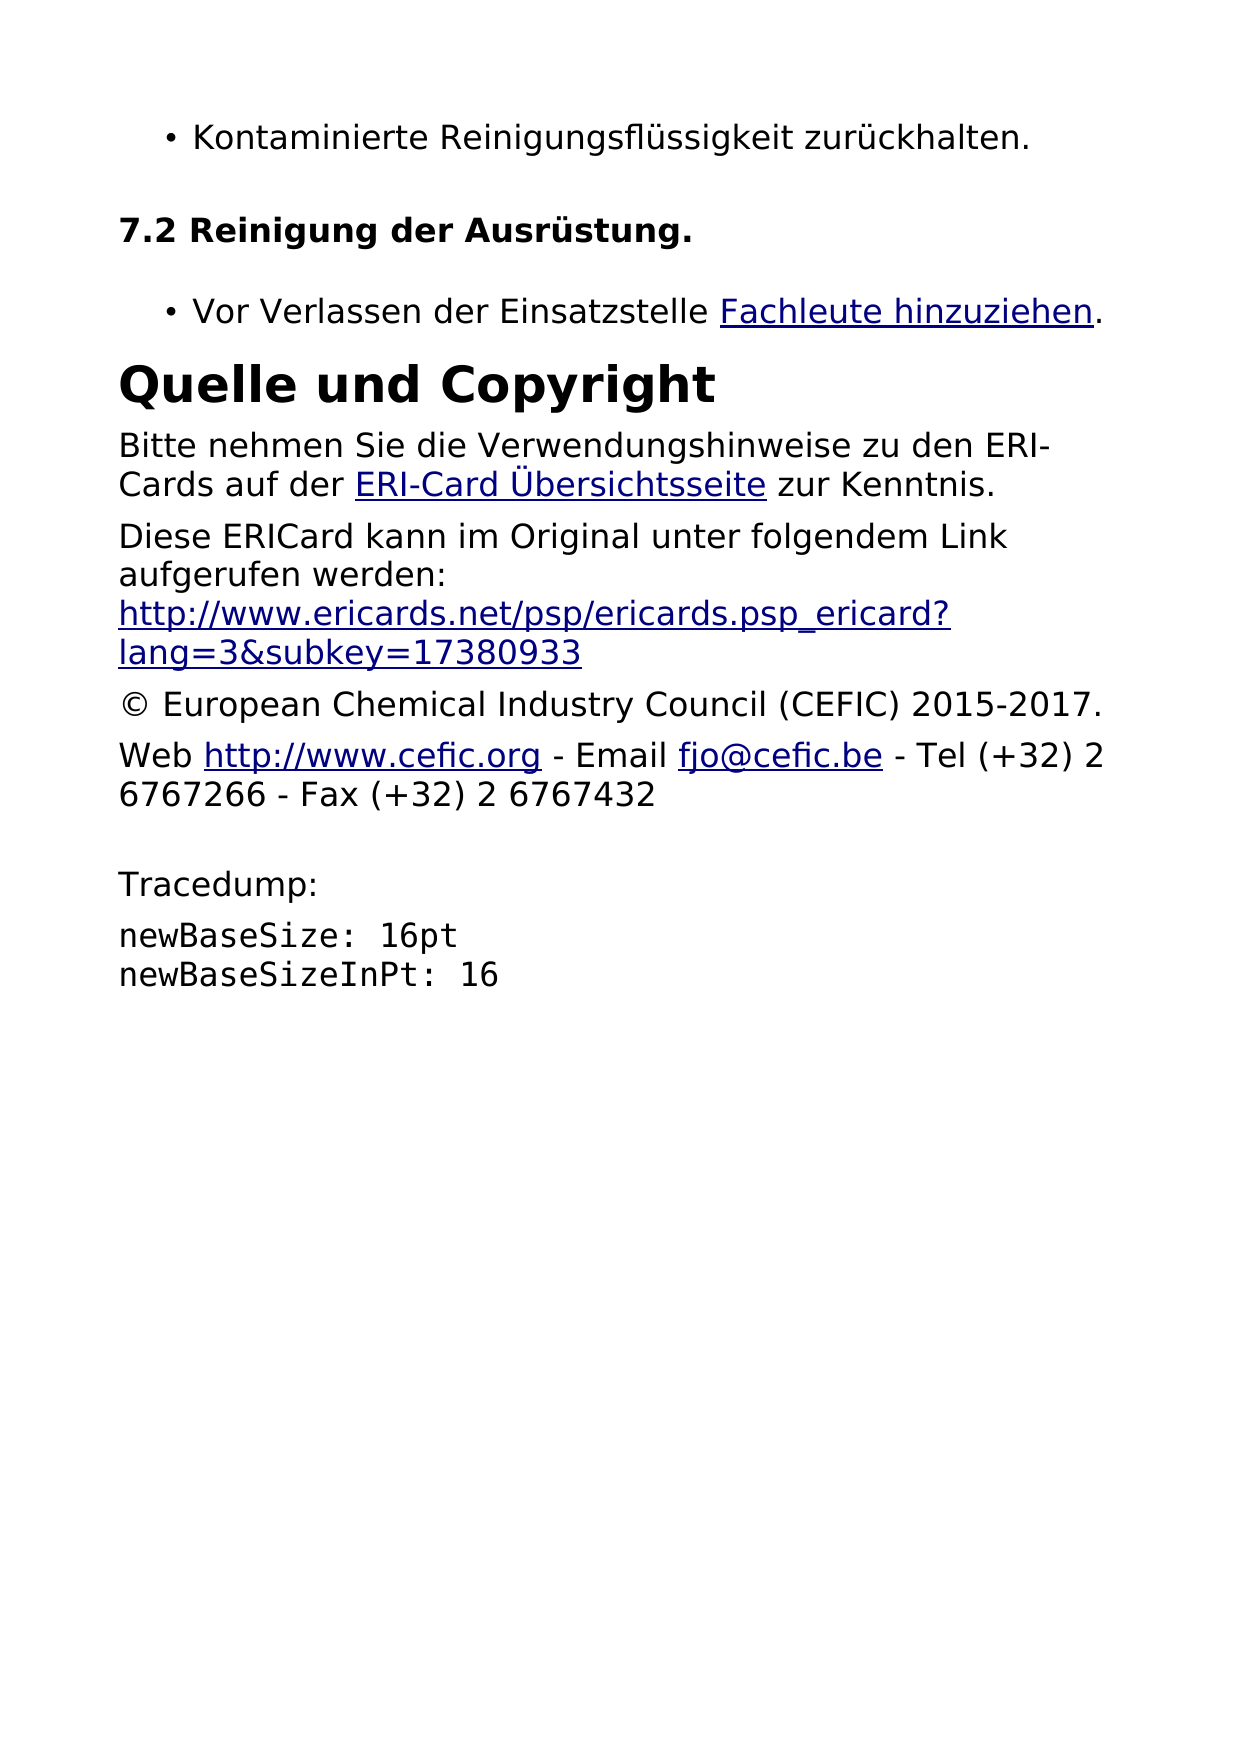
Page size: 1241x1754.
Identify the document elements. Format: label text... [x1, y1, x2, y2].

list Vor Verlassen der Einsatzstelle Fachleute hinzuziehen. [177, 292, 1122, 331]
subtitle Quelle und Copyright [118, 356, 1122, 414]
list Kontaminierte Reinigungsflüssigkeit zurückhalten. [177, 118, 1122, 157]
text Tracedump: [118, 827, 1122, 904]
text Bitte nehmen Sie die Verwendungshinweise zu den ERI-Cards auf der ERI-Card Übersichtsseite zur Kenntnis. [118, 427, 1122, 504]
text newBaseSize: 16pt newBaseSizeInPt: 16 [118, 917, 1122, 994]
text Web http://www.cefic.org - Email fjo@cefic.be - Tel (+32) 2 6767266 - Fax (+32) 2 6767432 [118, 736, 1122, 814]
text © European Chemical Industry Council (CEFIC) 2015-2017. [118, 685, 1122, 724]
text Diese ERICard kann im Original unter folgendem Link aufgerufen werden: http://www.ericards.net/psp/ericards.psp_ericard?lang=3&subkey=17380933 [118, 517, 1122, 672]
subtitle 7.2 Reinigung der Ausrüstung. [118, 211, 1122, 250]
